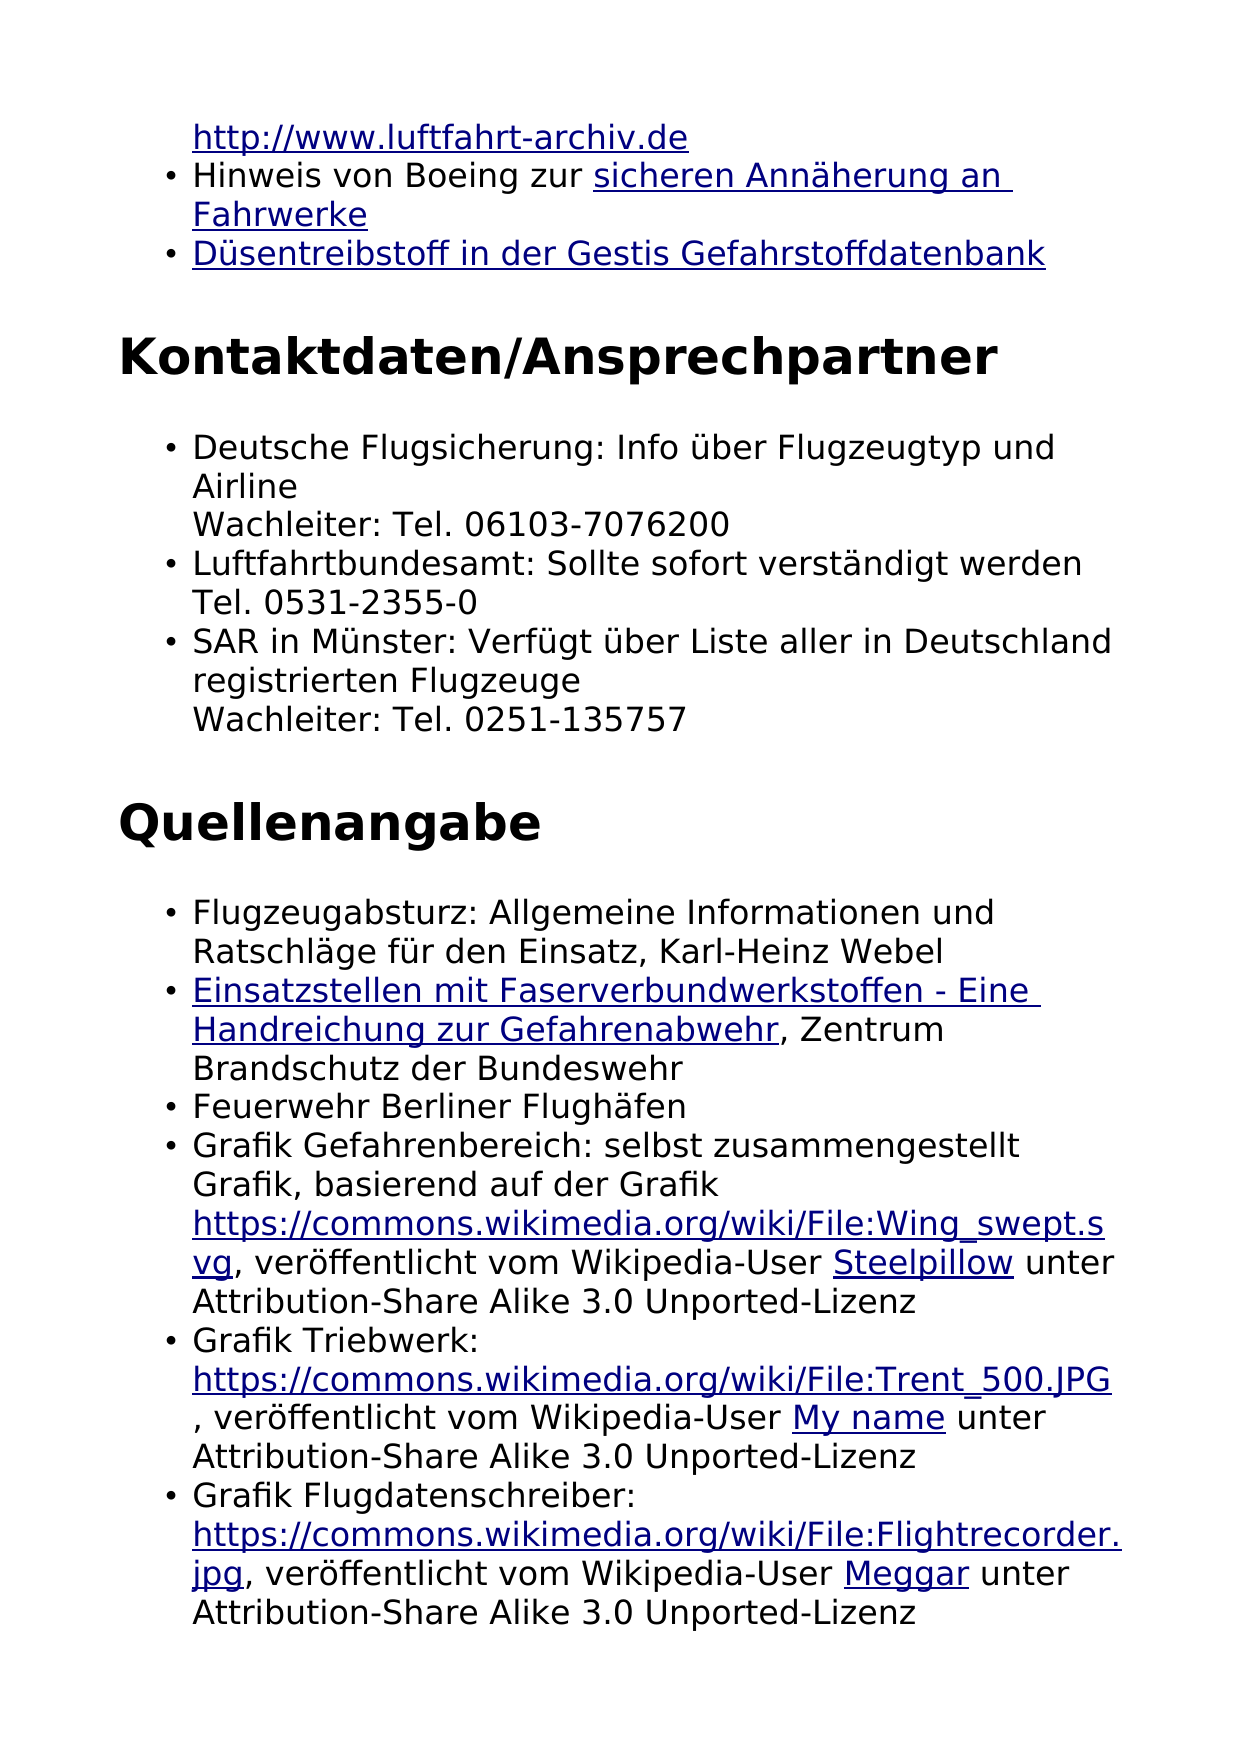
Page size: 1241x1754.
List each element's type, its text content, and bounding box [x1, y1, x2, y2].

list Grafik Triebwerk: https://commons.wikimedia.org/wiki/File:Trent_500.JPG, veröffentlicht vom Wikipedia-User My name unter Attribution-Share Alike 3.0 Unported-Lizenz [177, 1321, 1122, 1477]
list Deutsche Flugsicherung: Info über Flugzeugtyp und Airline Wachleiter: Tel. 06103-7076200 [177, 428, 1122, 545]
subtitle Kontaktdaten/Ansprechpartner [118, 328, 1122, 386]
list Luftfahrtbundesamt: Sollte sofort verständigt werden Tel. 0531-2355-0 [177, 545, 1122, 622]
list Feuerwehr Berliner Flughäfen [177, 1088, 1122, 1127]
subtitle Quellenangabe [118, 793, 1122, 852]
list Einsatzstellen mit Faserverbundwerkstoffen - Eine Handreichung zur Gefahrenabwehr, Zentrum Brandschutz der Bundeswehr [177, 971, 1122, 1088]
list Flugzeugabsturz: Allgemeine Informationen und Ratschläge für den Einsatz, Karl-Heinz Webel [177, 894, 1122, 971]
list http://www.luftfahrt-archiv.de [177, 118, 1122, 157]
list SAR in Münster: Verfügt über Liste aller in Deutschland registrierten Flugzeuge Wachleiter: Tel. 0251-135757 [177, 622, 1122, 739]
list Hinweis von Boeing zur sicheren Annäherung an Fahrwerke [177, 157, 1122, 235]
list Grafik Flugdatenschreiber: https://commons.wikimedia.org/wiki/File:Flightrecorder.jpg, veröffentlicht vom Wikipedia-User Meggar unter Attribution-Share Alike 3.0 Unported-Lizenz [177, 1477, 1122, 1632]
list Grafik Gefahrenbereich: selbst zusammengestellt Grafik, basierend auf der Grafik https://commons.wikimedia.org/wiki/File:Wing_swept.svg, veröffentlicht vom Wikipedia-User Steelpillow unter Attribution-Share Alike 3.0 Unported-Lizenz [177, 1127, 1122, 1321]
list Düsentreibstoff in der Gestis Gefahrstoffdatenbank [177, 235, 1122, 273]
